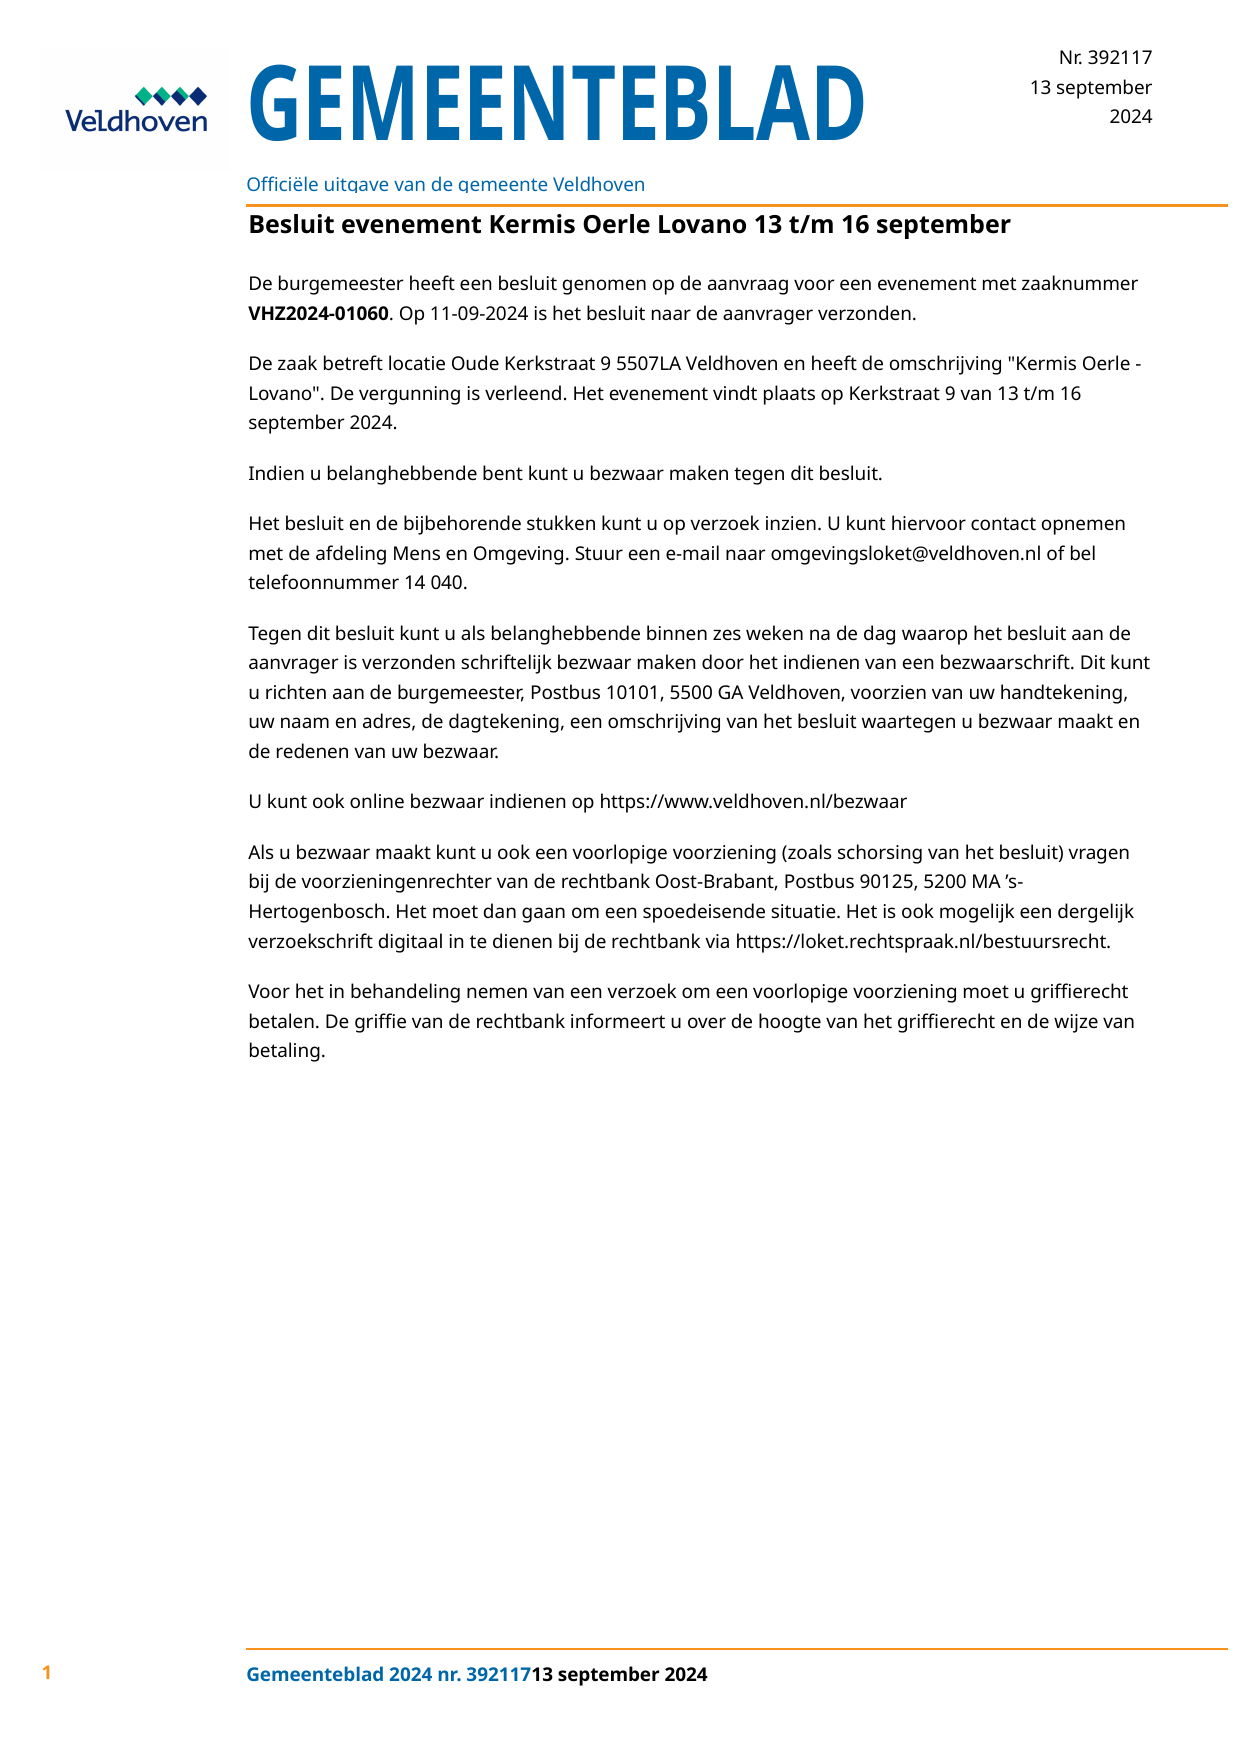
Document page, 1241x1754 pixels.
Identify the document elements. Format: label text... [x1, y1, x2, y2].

text Indien u belanghebbende bent kunt u bezwaar maken tegen dit besluit. [248, 460, 1152, 486]
text Tegen dit besluit kunt u als belanghebbende binnen zes weken na de dag waarop het besluit aan de aanvrager is verzonden schriftelijk bezwaar maken door het indienen van een bezwaarschrift. Dit kunt u richten aan de burgemeester, Postbus 10101, 5500 GA Veldhoven, voorzien van uw handtekening, uw naam en adres, de dagtekening, een omschrijving van het besluit waartegen u bezwaar maakt en de redenen van uw bezwaar. [248, 620, 1152, 764]
text De burgemeester heeft een besluit genomen op de aanvraag voor een evenement met zaaknummer VHZ2024-01060. Op 11-09-2024 is het besluit naar de aanvrager verzonden. [248, 270, 1152, 326]
text Het besluit en de bijbehorende stukken kunt u op verzoek inzien. U kunt hiervoor contact opnemen met de afdeling Mens en Omgeving. Stuur een e-mail naar omgevingsloket@veldhoven.nl of bel telefoonnummer 14 040. [248, 510, 1152, 595]
text U kunt ook online bezwaar indienen op https://www.veldhoven.nl/bezwaar [248, 789, 1152, 814]
text Besluit evenement Kermis Oerle Lovano 13 t/m 16 september [248, 207, 1152, 241]
text De zaak betreft locatie Oude Kerkstraat 9 5507LA Veldhoven en heeft de omschrijving "Kermis Oerle - Lovano". De vergunning is verleend. Het evenement vindt plaats op Kerkstraat 9 van 13 t/m 16 september 2024. [248, 350, 1152, 435]
picture [41, 47, 231, 172]
text Voor het in behandeling nemen van een verzoek om een voorlopige voorziening moet u griffierecht betalen. De griffie van de rechtbank informeert u over de hoogte van het griffierecht en de wijze van betaling. [248, 978, 1152, 1063]
text Als u bezwaar maakt kunt u ook een voorlopige voorziening (zoals schorsing van het besluit) vragen bij de voorzieningenrechter van de rechtbank Oost-Brabant, Postbus 90125, 5200 MA ’s-Hertogenbosch. Het moet dan gaan om een spoedeisende situatie. Het is ook mogelijk een dergelijk verzoekschrift digitaal in te dienen bij de rechtbank via https://loket.rechtspraak.nl/bestuursrecht. [248, 839, 1152, 953]
